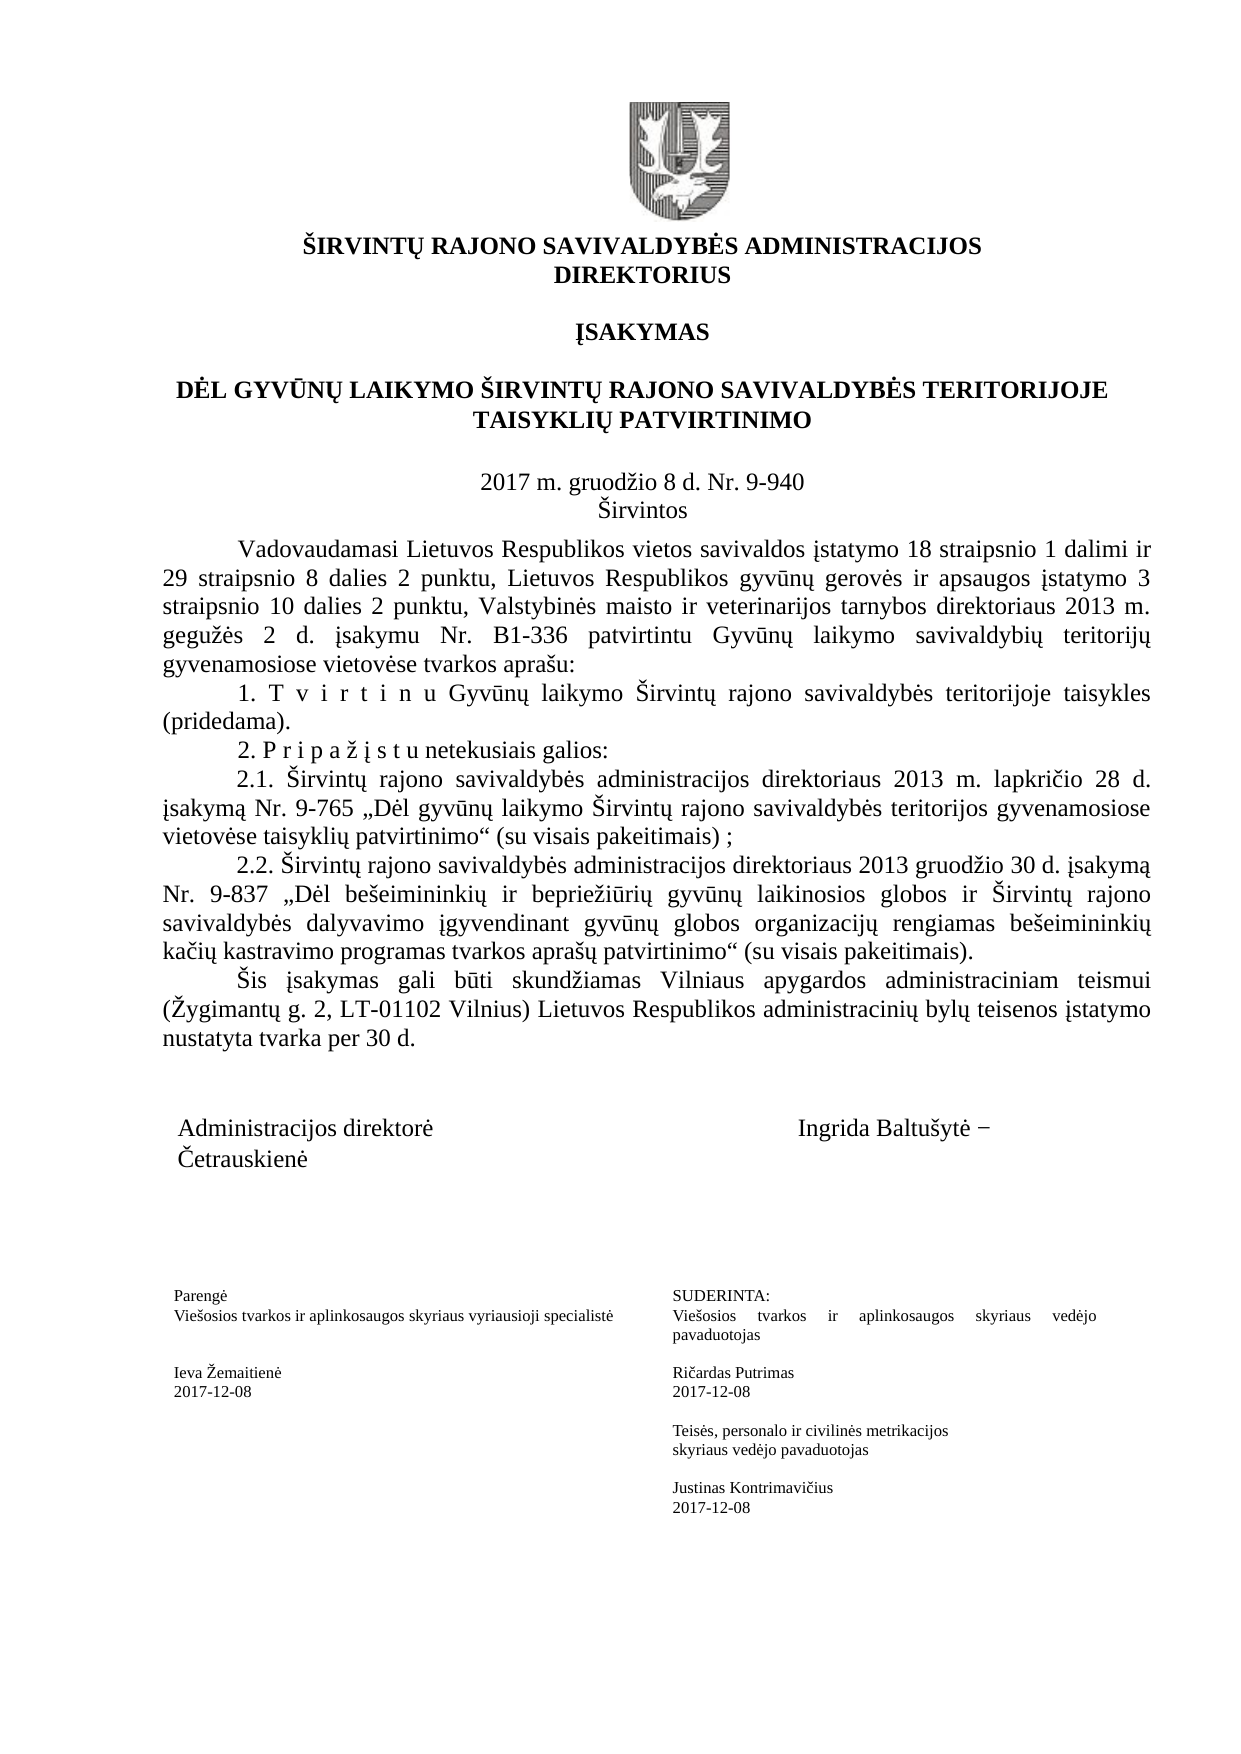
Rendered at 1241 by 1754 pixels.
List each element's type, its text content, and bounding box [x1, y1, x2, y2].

table_cell [163, 1459, 661, 1478]
text 1. T v i r t i n u Gyvūnų laikymo Širvintų rajono savivaldybės teritorijoje taisykles (pridedama). [162, 678, 1152, 735]
table_cell [661, 1459, 1108, 1478]
text 2017 m. gruodžio 8 d. Nr. 9-940 [162, 467, 1122, 496]
table_cell [661, 1401, 1108, 1420]
text Vadovaudamasi Lietuvos Respublikos vietos savivaldos įstatymo 18 straipsnio 1 dalimi ir 29 straipsnio 8 dalies 2 punktu, Lietuvos Respublikos gyvūnų gerovės ir apsaugos įstatymo 3 straipsnio 10 dalies 2 punktu, Valstybinės maisto ir veterinarijos tarnybos direktoriaus 2013 m. gegužės 2 d. įsakymu Nr. B1-336 patvirtintu Gyvūnų laikymo savivaldybių teritorijų gyvenamosiose vietovėse tvarkos aprašu: [162, 534, 1152, 678]
table_cell Teisės, personalo ir civilinės metrikacijos skyriaus vedėjo pavaduotojas [661, 1420, 1108, 1459]
table_cell 2017-12-08 [163, 1382, 661, 1401]
table_cell [661, 1344, 1108, 1363]
table_cell [163, 1401, 661, 1420]
table_header SUDERINTA: [661, 1286, 1108, 1305]
table_cell 2017-12-08 [661, 1382, 1108, 1401]
table_header Parengė [163, 1286, 661, 1305]
table_cell 2017-12-08 [661, 1498, 1108, 1517]
text ĮSAKYMAS [162, 317, 1122, 346]
table_cell Ieva Žemaitienė [163, 1363, 661, 1382]
table_cell Viešosios tvarkos ir aplinkosaugos skyriaus vedėjo pavaduotojas [661, 1305, 1108, 1344]
table_cell [163, 1420, 661, 1459]
table_cell [163, 1344, 661, 1363]
text Administracijos direktorė Ingrida Baltušytė − Četrauskienė [177, 1113, 1122, 1172]
text 2.1. Širvintų rajono savivaldybės administracijos direktoriaus 2013 m. lapkričio 28 d. įsakymą Nr. 9-765 „Dėl gyvūnų laikymo Širvintų rajono savivaldybės teritorijos gyvenamosiose vietovėse taisyklių patvirtinimo“ (su visais pakeitimais) ; [162, 764, 1152, 850]
table_cell [163, 1478, 661, 1498]
table_cell Viešosios tvarkos ir aplinkosaugos skyriaus vyriausioji specialistė [163, 1305, 661, 1344]
text DĖL GYVŪNŲ LAIKYMO ŠIRVINTŲ RAJONO SAVIVALDYBĖS TERITORIJOJE TAISYKLIŲ PATVIRTINIMO [162, 375, 1122, 434]
table_cell Justinas Kontrimavičius [661, 1478, 1108, 1498]
text ŠIRVINTŲ RAJONO SAVIVALDYBĖS ADMINISTRACIJOS DIREKTORIUS [162, 231, 1122, 288]
text 2. P r i p a ž į s t u netekusiais galios: [162, 735, 1152, 764]
text Šis įsakymas gali būti skundžiamas Vilniaus apygardos administraciniam teismui (Žygimantų g. 2, LT-01102 Vilnius) Lietuvos Respublikos administracinių bylų teisenos įstatymo nustatyta tvarka per 30 d. [162, 965, 1152, 1051]
text 2.2. Širvintų rajono savivaldybės administracijos direktoriaus 2013 gruodžio 30 d. įsakymą Nr. 9-837 „Dėl bešeimininkių ir bepriežiūrių gyvūnų laikinosios globos ir Širvintų rajono savivaldybės dalyvavimo įgyvendinant gyvūnų globos organizacijų rengiamas bešeimininkių kačių kastravimo programas tvarkos aprašų patvirtinimo“ (su visais pakeitimais). [162, 850, 1152, 965]
table_cell [163, 1498, 661, 1517]
text Širvintos [162, 496, 1122, 524]
table_cell Ričardas Putrimas [661, 1363, 1108, 1382]
